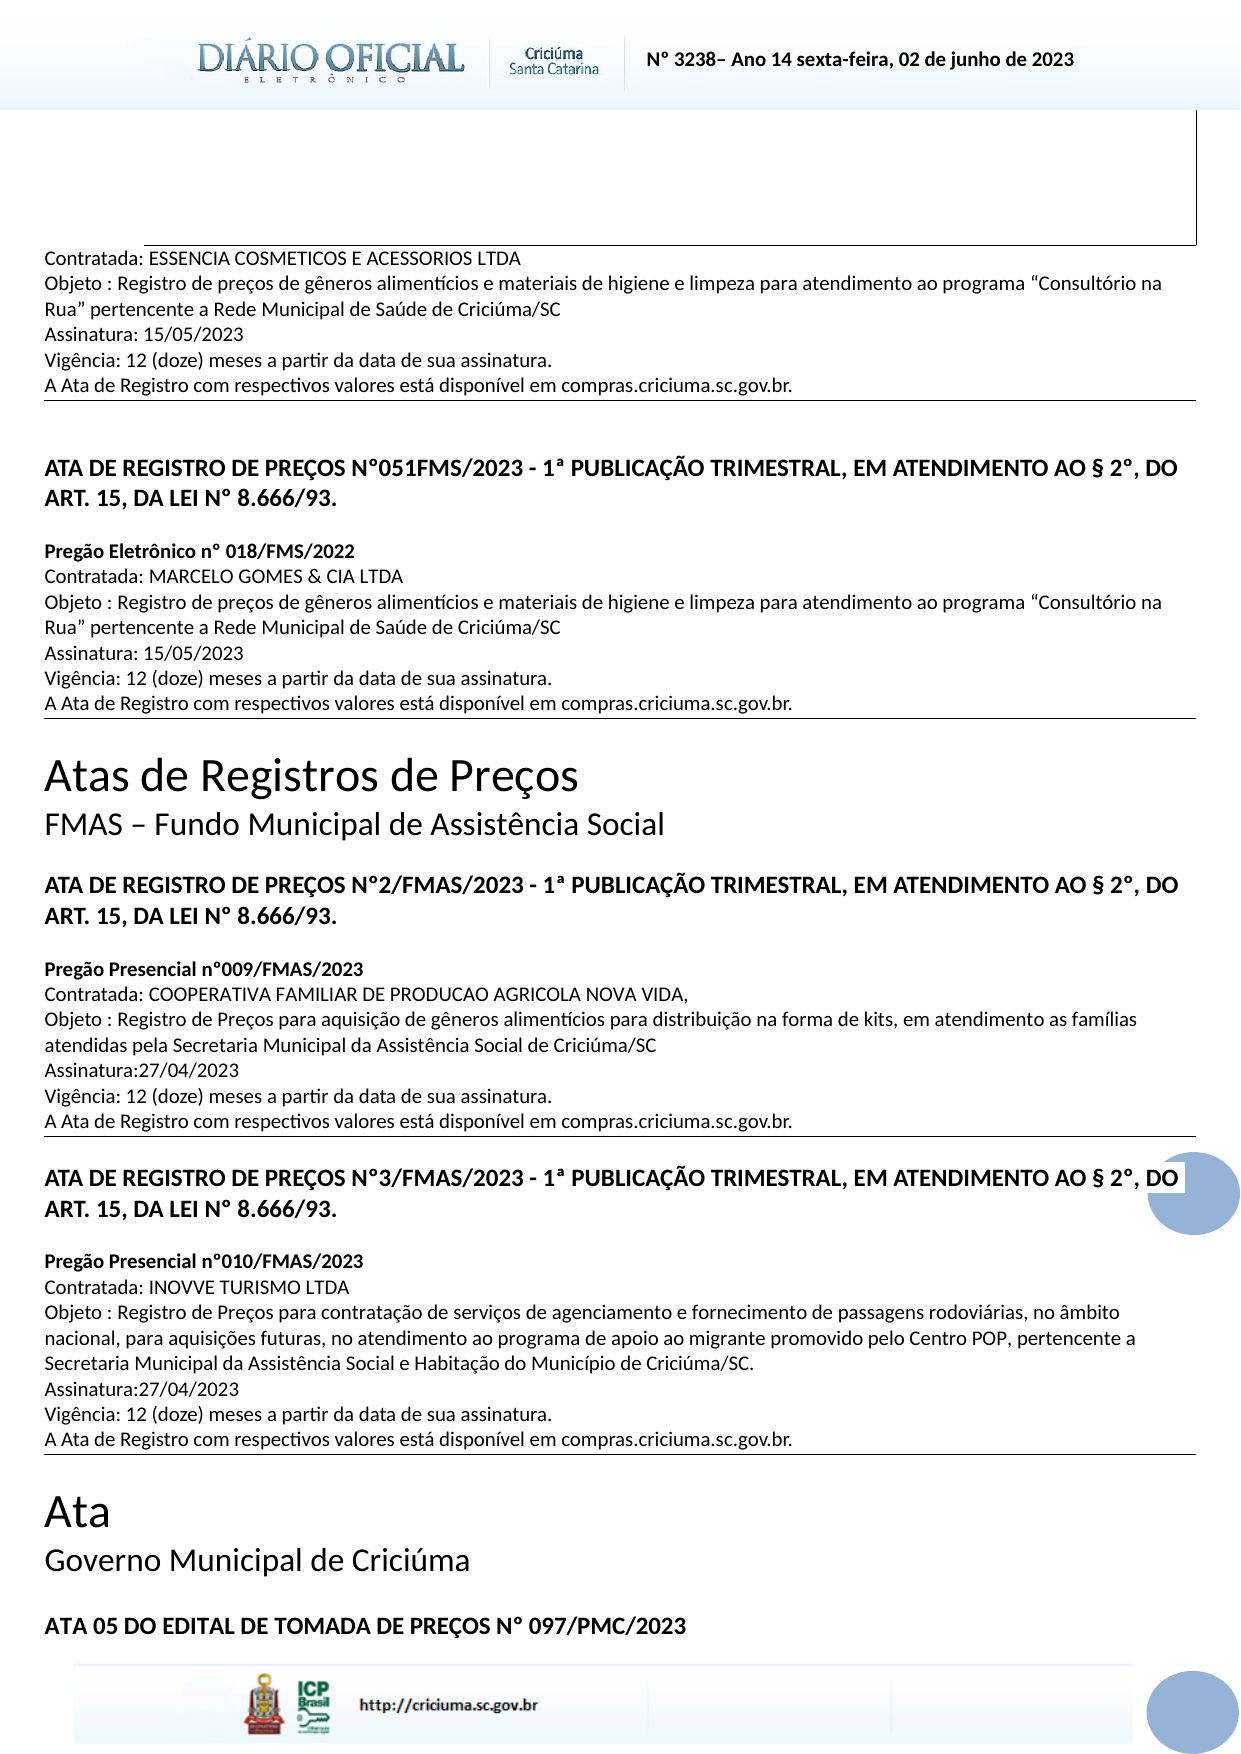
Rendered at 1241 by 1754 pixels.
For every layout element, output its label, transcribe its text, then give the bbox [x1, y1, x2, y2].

text ATA DE REGISTRO DE PREÇOS Nº3/FMAS/2023 - 1ª PUBLICAÇÃO TRIMESTRAL, EM ATENDIMENTO AO § 2º, DO ART. 15, DA LEI Nº 8.666/93. [44, 1162, 1162, 1223]
text Assinatura:27/04/2023 [44, 1057, 1196, 1083]
text Vigência: 12 (doze) meses a partir da data de sua assinatura. [44, 347, 1196, 372]
text Assinatura: 15/05/2023 [44, 640, 1196, 665]
text Objeto : Registro de Preços para aquisição de gêneros alimentícios para distribuição na forma de kits, em atendimento as famílias atendidas pela Secretaria Municipal da Assistência Social de Criciúma/SC [44, 1007, 1196, 1057]
text Ata [44, 1481, 1196, 1539]
text Contratada: INOVVE TURISMO LTDA [44, 1274, 1196, 1299]
text Atas de Registros de Preços [44, 744, 1196, 803]
text A Ata de Registro com respectivos valores está disponível em compras.criciuma.sc.gov.br. [44, 691, 1196, 718]
text Pregão Eletrônico nº 018/FMS/2022 [44, 538, 1196, 563]
text ATA DE REGISTRO DE PREÇOS Nº051FMS/2023 - 1ª PUBLICAÇÃO TRIMESTRAL, EM ATENDIMENTO AO § 2º, DO ART. 15, DA LEI Nº 8.666/93. [44, 452, 1196, 513]
text Contratada: MARCELO GOMES & CIA LTDA [44, 563, 1196, 589]
text ATA 05 DO EDITAL DE TOMADA DE PREÇOS Nº 097/PMC/2023 [44, 1610, 1196, 1641]
text Pregão Presencial nº010/FMAS/2023 [44, 1249, 1196, 1274]
text Vigência: 12 (doze) meses a partir da data de sua assinatura. [44, 1083, 1196, 1108]
text A Ata de Registro com respectivos valores está disponível em compras.criciuma.sc.gov.br. [44, 1108, 1196, 1136]
text Vigência: 12 (doze) meses a partir da data de sua assinatura. [44, 1401, 1196, 1427]
text Governo Municipal de Criciúma [44, 1539, 1196, 1580]
text Objeto : Registro de preços de gêneros alimentícios e materiais de higiene e limpeza para atendimento ao programa “Consultório na Rua” pertencente a Rede Municipal de Saúde de Criciúma/SC [44, 589, 1196, 640]
text Assinatura:27/04/2023 [44, 1376, 1196, 1401]
text Pregão Presencial nº009/FMAS/2023 [44, 956, 1196, 981]
text ATA DE REGISTRO DE PREÇOS Nº2/FMAS/2023 - 1ª PUBLICAÇÃO TRIMESTRAL, EM ATENDIMENTO AO § 2º, DO ART. 15, DA LEI Nº 8.666/93. [44, 869, 1196, 930]
text Contratada: ESSENCIA COSMETICOS E ACESSORIOS LTDA [44, 245, 1196, 271]
text FMAS – Fundo Municipal de Assistência Social [44, 803, 1196, 844]
text Objeto : Registro de preços de gêneros alimentícios e materiais de higiene e limpeza para atendimento ao programa “Consultório na Rua” pertencente a Rede Municipal de Saúde de Criciúma/SC [44, 271, 1196, 321]
text Objeto : Registro de Preços para contratação de serviços de agenciamento e fornecimento de passagens rodoviárias, no âmbito nacional, para aquisições futuras, no atendimento ao programa de apoio ao migrante promovido pelo Centro POP, pertencente a Secretaria Municipal da Assistência Social e Habitação do Município de Criciúma/SC. [44, 1299, 1196, 1376]
text Vigência: 12 (doze) meses a partir da data de sua assinatura. [44, 665, 1196, 691]
text Assinatura: 15/05/2023 [44, 321, 1196, 347]
text A Ata de Registro com respectivos valores está disponível em compras.criciuma.sc.gov.br. [44, 1427, 1196, 1454]
text A Ata de Registro com respectivos valores está disponível em compras.criciuma.sc.gov.br. [44, 372, 1196, 400]
text Contratada: COOPERATIVA FAMILIAR DE PRODUCAO AGRICOLA NOVA VIDA, [44, 981, 1196, 1007]
